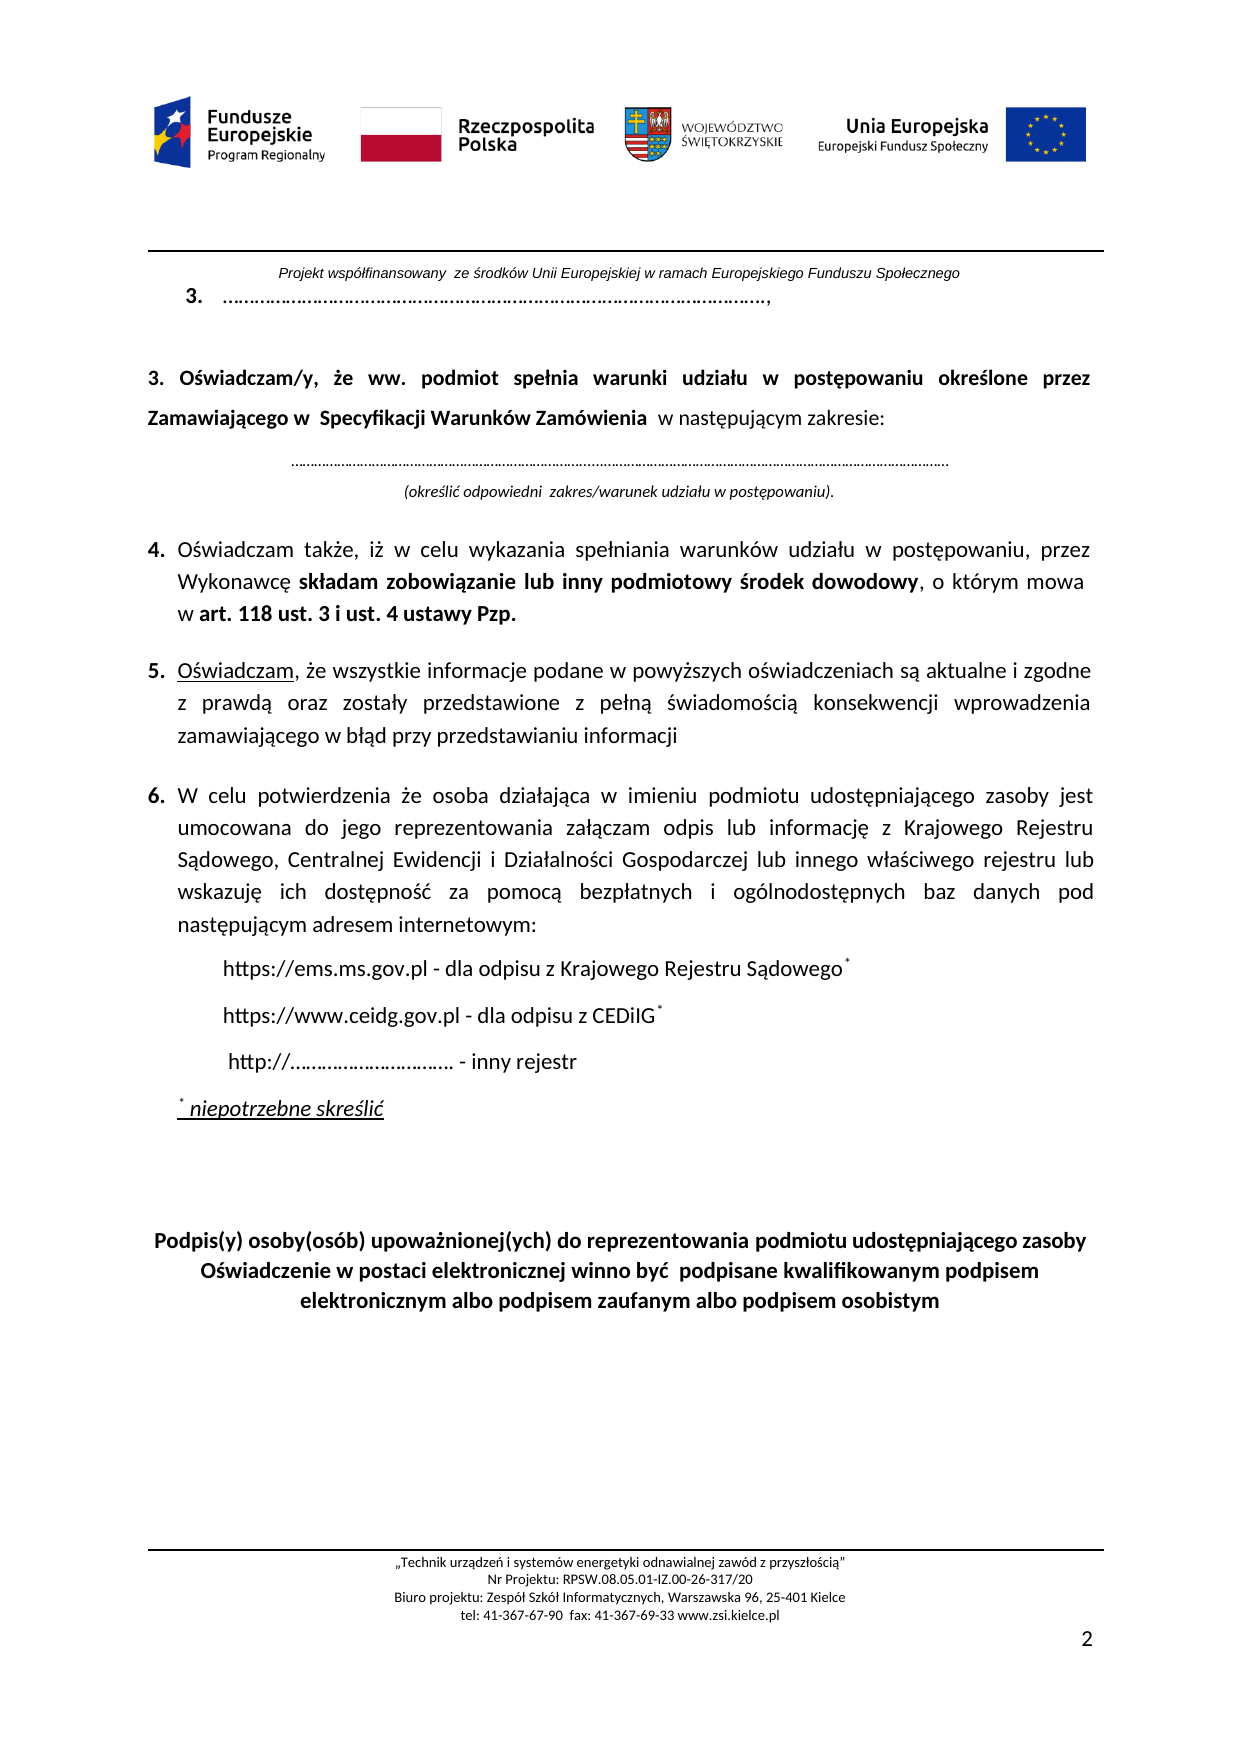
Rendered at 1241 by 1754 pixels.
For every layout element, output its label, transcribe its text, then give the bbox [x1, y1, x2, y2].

text (określić odpowiedni zakres/warunek udziału w postępowaniu). [148, 481, 1092, 501]
list Oświadczam także, iż w celu wykazania spełniania warunków udziału w postępowaniu, przez Wykonawcę składam zobowiązanie lub inny podmiotowy środek dowodowy, o którym mowa w art. 118 ust. 3 i ust. 4 ustawy Pzp. [148, 535, 1092, 627]
list Oświadczam, że wszystkie informacje podane w powyższych oświadczeniach są aktualne i zgodne z prawdą oraz zostały przedstawione z pełną świadomością konsekwencji wprowadzenia zamawiającego w błąd przy przedstawianiu informacji [148, 656, 1092, 749]
text * niepotrzebne skreślić [148, 1094, 1095, 1122]
text http://…………………………. - inny rejestr [223, 1047, 1092, 1076]
list W celu potwierdzenia że osoba działająca w imieniu podmiotu udostępniającego zasoby jest umocowana do jego reprezentowania załączam odpis lub informację z Krajowego Rejestru Sądowego, Centralnej Ewidencji i Działalności Gospodarczej lub innego właściwego rejestru lub wskazuję ich dostępność za pomocą bezpłatnych i ogólnodostępnych baz danych pod następującym adresem internetowym: [148, 781, 1095, 938]
text https://www.ceidg.gov.pl - dla odpisu z CEDiIG* [223, 1001, 1092, 1029]
list …………………………………………………………………………………………., [185, 281, 1092, 309]
text …………………………………………………………………......……………………………………………………………………………… [148, 451, 1092, 471]
text 3. Oświadczam/y, że ww. podmiot spełnia warunki udziału w postępowaniu określone przez Zamawiającego w Specyfikacji Warunków Zamówienia w następującym zakresie: [148, 323, 1092, 431]
text Podpis(y) osoby(osób) upoważnionej(ych) do reprezentowania podmiotu udostępniającego zasoby Oświadczenie w postaci elektronicznej winno być podpisane kwalifikowanym podpisem elektronicznym albo podpisem zaufanym albo podpisem osobistym [148, 1226, 1092, 1314]
text https://ems.ms.gov.pl - dla odpisu z Krajowego Rejestru Sądowego* [223, 954, 1092, 982]
